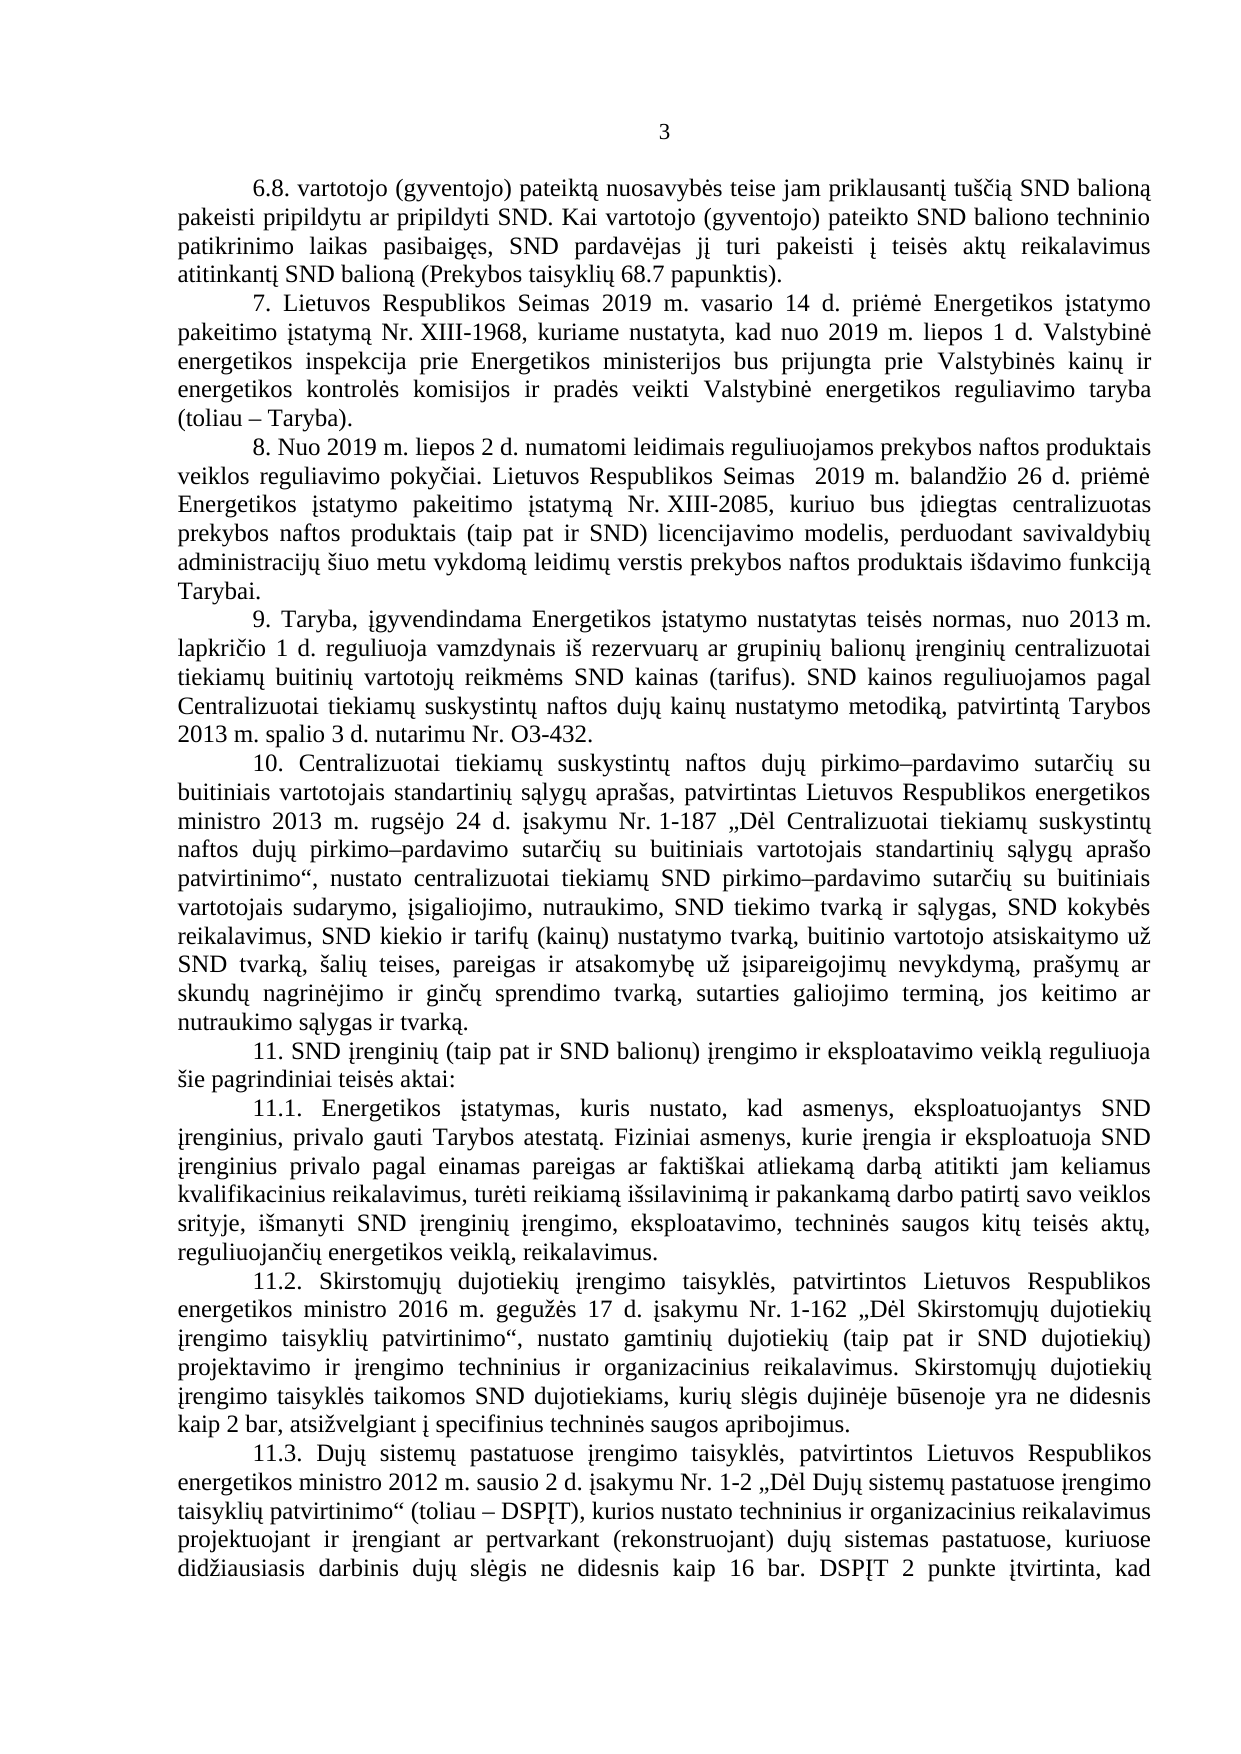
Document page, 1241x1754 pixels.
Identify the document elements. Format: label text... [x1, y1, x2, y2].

text 10. Centralizuotai tiekiamų suskystintų naftos dujų pirkimo–pardavimo sutarčių su buitiniais vartotojais standartinių sąlygų aprašas, patvirtintas Lietuvos Respublikos energetikos ministro 2013 m. rugsėjo 24 d. įsakymu Nr. 1-187 „Dėl Centralizuotai tiekiamų suskystintų naftos dujų pirkimo–pardavimo sutarčių su buitiniais vartotojais standartinių sąlygų aprašo patvirtinimo“, nustato centralizuotai tiekiamų SND pirkimo–pardavimo sutarčių su buitiniais vartotojais sudarymo, įsigaliojimo, nutraukimo, SND tiekimo tvarką ir sąlygas, SND kokybės reikalavimus, SND kiekio ir tarifų (kainų) nustatymo tvarką, buitinio vartotojo atsiskaitymo už SND tvarką, šalių teises, pareigas ir atsakomybę už įsipareigojimų nevykdymą, prašymų ar skundų nagrinėjimo ir ginčų sprendimo tvarką, sutarties galiojimo terminą, jos keitimo ar nutraukimo sąlygas ir tvarką. [177, 748, 1152, 1036]
text 8. Nuo 2019 m. liepos 2 d. numatomi leidimais reguliuojamos prekybos naftos produktais veiklos reguliavimo pokyčiai. Lietuvos Respublikos Seimas 2019 m. balandžio 26 d. priėmė Energetikos įstatymo pakeitimo įstatymą Nr. XIII-2085, kuriuo bus įdiegtas centralizuotas prekybos naftos produktais (taip pat ir SND) licencijavimo modelis, perduodant savivaldybių administracijų šiuo metu vykdomą leidimų verstis prekybos naftos produktais išdavimo funkciją Tarybai. [177, 432, 1152, 604]
text 6.8. vartotojo (gyventojo) pateiktą nuosavybės teise jam priklausantį tuščią SND balioną pakeisti pripildytu ar pripildyti SND. Kai vartotojo (gyventojo) pateikto SND baliono techninio patikrinimo laikas pasibaigęs, SND pardavėjas jį turi pakeisti į teisės aktų reikalavimus atitinkantį SND balioną (Prekybos taisyklių 68.7 papunktis). [177, 173, 1152, 288]
text 11. SND įrenginių (taip pat ir SND balionų) įrengimo ir eksploatavimo veiklą reguliuoja šie pagrindiniai teisės aktai: [177, 1036, 1152, 1093]
text 11.2. Skirstomųjų dujotiekių įrengimo taisyklės, patvirtintos Lietuvos Respublikos energetikos ministro 2016 m. gegužės 17 d. įsakymu Nr. 1-162 „Dėl Skirstomųjų dujotiekių įrengimo taisyklių patvirtinimo“, nustato gamtinių dujotiekių (taip pat ir SND dujotiekių) projektavimo ir įrengimo techninius ir organizacinius reikalavimus. Skirstomųjų dujotiekių įrengimo taisyklės taikomos SND dujotiekiams, kurių slėgis dujinėje būsenoje yra ne didesnis kaip 2 bar, atsižvelgiant į specifinius techninės saugos apribojimus. [177, 1266, 1152, 1438]
text 7. Lietuvos Respublikos Seimas 2019 m. vasario 14 d. priėmė Energetikos įstatymo pakeitimo įstatymą Nr. XIII-1968, kuriame nustatyta, kad nuo 2019 m. liepos 1 d. Valstybinė energetikos inspekcija prie Energetikos ministerijos bus prijungta prie Valstybinės kainų ir energetikos kontrolės komisijos ir pradės veikti Valstybinė energetikos reguliavimo taryba (toliau – Taryba). [177, 288, 1152, 432]
text 11.1. Energetikos įstatymas, kuris nustato, kad asmenys, eksploatuojantys SND įrenginius, privalo gauti Tarybos atestatą. Fiziniai asmenys, kurie įrengia ir eksploatuoja SND įrenginius privalo pagal einamas pareigas ar faktiškai atliekamą darbą atitikti jam keliamus kvalifikacinius reikalavimus, turėti reikiamą išsilavinimą ir pakankamą darbo patirtį savo veiklos srityje, išmanyti SND įrenginių įrengimo, eksploatavimo, techninės saugos kitų teisės aktų, reguliuojančių energetikos veiklą, reikalavimus. [177, 1093, 1152, 1266]
text 11.3. Dujų sistemų pastatuose įrengimo taisyklės, patvirtintos Lietuvos Respublikos energetikos ministro 2012 m. sausio 2 d. įsakymu Nr. 1-2 „Dėl Dujų sistemų pastatuose įrengimo taisyklių patvirtinimo“ (toliau – DSPĮT), kurios nustato techninius ir organizacinius reikalavimus projektuojant ir įrengiant ar pertvarkant (rekonstruojant) dujų sistemas pastatuose, kuriuose didžiausiasis darbinis dujų slėgis ne didesnis kaip 16 bar. DSPĮT 2 punkte įtvirtinta, kad [177, 1438, 1152, 1582]
text 9. Taryba, įgyvendindama Energetikos įstatymo nustatytas teisės normas, nuo 2013 m. lapkričio 1 d. reguliuoja vamzdynais iš rezervuarų ar grupinių balionų įrenginių centralizuotai tiekiamų buitinių vartotojų reikmėms SND kainas (tarifus). SND kainos reguliuojamos pagal Centralizuotai tiekiamų suskystintų naftos dujų kainų nustatymo metodiką, patvirtintą Tarybos 2013 m. spalio 3 d. nutarimu Nr. O3-432. [177, 604, 1152, 748]
